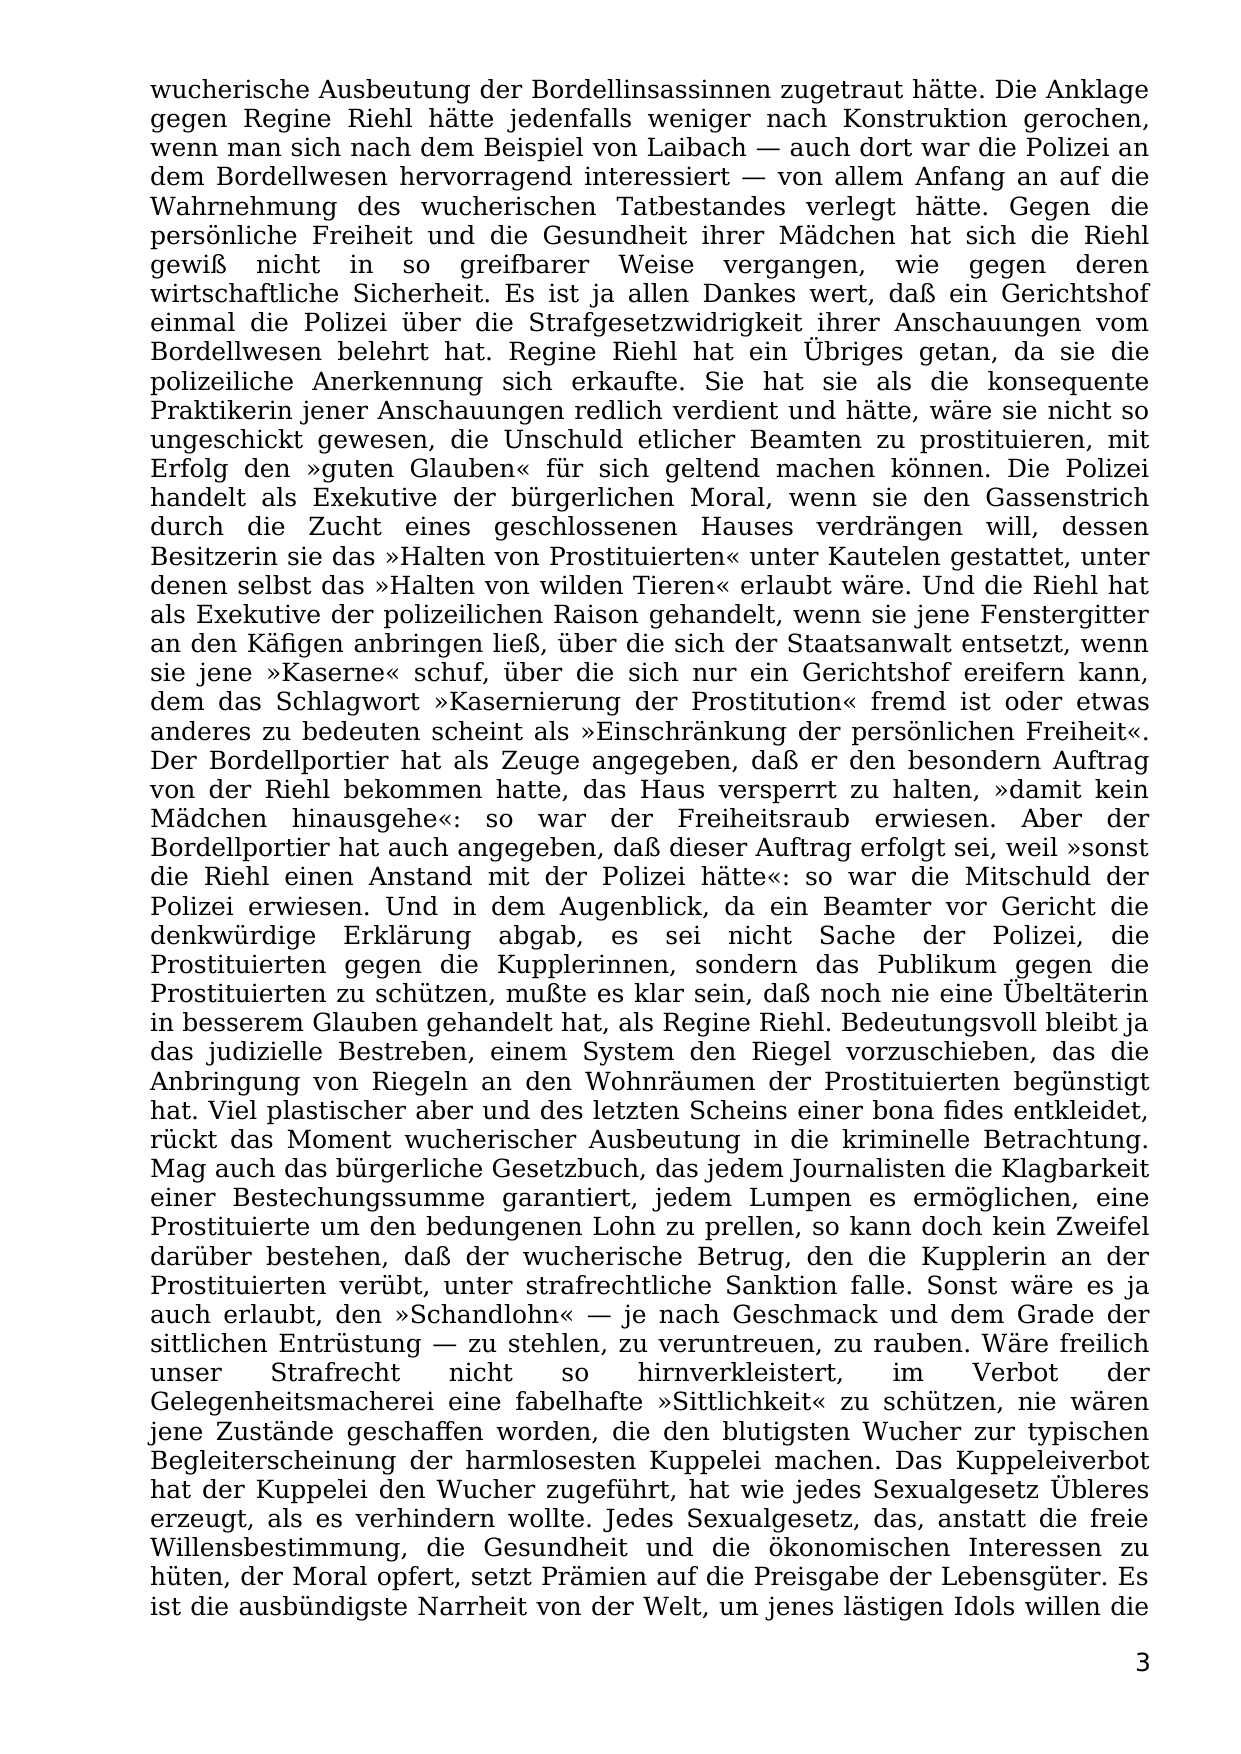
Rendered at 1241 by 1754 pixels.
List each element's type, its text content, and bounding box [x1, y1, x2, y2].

text wucherische Ausbeutung der Bordellinsassinnen zugetraut hätte. Die Anklage gegen Regine Riehl hätte jedenfalls weniger nach Konstruktion gerochen, wenn man sich nach dem Beispiel von Laibach — auch dort war die Polizei an dem Bordellwesen hervorragend interessiert — von allem Anfang an auf die Wahrnehmung des wucherischen Tatbestandes verlegt hätte. Gegen die persönliche Freiheit und die Gesundheit ihrer Mädchen hat sich die Riehl gewiß nicht in so greifbarer Weise vergangen, wie gegen deren wirtschaftliche Sicherheit. Es ist ja allen Dankes wert, daß ein Gerichtshof einmal die Polizei über die Strafgesetzwidrigkeit ihrer Anschauungen vom Bordellwesen belehrt hat. Regine Riehl hat ein Übriges getan, da sie die polizeiliche Anerkennung sich erkaufte. Sie hat sie als die konsequente Praktikerin jener Anschauungen redlich verdient und hätte, wäre sie nicht so ungeschickt gewesen, die Unschuld etlicher Beamten zu prostituieren, mit Erfolg den »guten Glauben« für sich geltend machen können. Die Polizei handelt als Exekutive der bürgerlichen Moral, wenn sie den Gassenstrich durch die Zucht eines geschlossenen Hauses verdrängen will, dessen Besitzerin sie das »Halten von Prostituierten« unter Kautelen gestattet, unter denen selbst das »Halten von wilden Tieren« erlaubt wäre. Und die Riehl hat als Exekutive der polizeilichen Raison gehandelt, wenn sie jene Fenstergitter an den Käfigen anbringen ließ, über die sich der Staatsanwalt entsetzt, wenn sie jene »Kaserne« schuf, über die sich nur ein Gerichtshof ereifern kann, dem das Schlagwort »Kasernierung der Pros­titution« fremd ist oder etwas anderes zu bedeuten scheint als »Einschränkung der persönlichen Freiheit«. Der Bordellportier hat als Zeuge angegeben, daß er den besondern Auftrag von der Riehl bekommen hatte, das Haus versperrt zu halten, »damit kein Mädchen hinausgehe«: so war der Freiheitsraub erwiesen. Aber der Bordellportier hat auch angegeben, daß dieser Auftrag erfolgt sei, weil »sonst die Riehl einen Anstand mit der Polizei hätte«: so war die Mitschuld der Polizei erwiesen. Und in dem Augenblick, da ein Beamter vor Gericht die denkwürdige Erklärung abgab, es sei nicht Sache der Polizei, die Prostituierten gegen die Kupplerinnen, sondern das Publikum gegen die Prostituierten zu schützen, mußte es klar sein, daß noch nie eine Übeltäterin in besserem Glauben gehandelt hat, als Regine Riehl. Bedeutungsvoll bleibt ja das judizielle Bestreben, einem System den Riegel vorzuschieben, das die Anbringung von Riegeln an den Wohnräumen der Prostituierten begünstigt hat. Viel plastischer aber und des letzten Scheins einer bona fides entkleidet, rückt das Moment wucherischer Ausbeutung in die kriminelle Betrachtung. Mag auch das bürgerliche Gesetzbuch, das jedem Journalisten die Klagbarkeit einer Bestechungssumme garantiert, jedem Lumpen es ermöglichen, eine Prostituierte um den bedungenen Lohn zu prellen, so kann doch kein Zweifel darüber bestehen, daß der wucherische Betrug, den die Kupplerin an der Prostituierten verübt, unter strafrechtliche Sanktion falle. Sonst wäre es ja auch erlaubt, den »Schandlohn« — je nach Geschmack und dem Grade der sittlichen Entrüstung — zu stehlen, zu veruntreuen, zu rauben. Wäre freilich unser Strafrecht nicht so hirnverkleistert, im Verbot der Gelegenheitsmacherei eine fabelhafte »Sittlichkeit« zu schützen, nie wären jene Zustände geschaffen worden, die den blutigsten Wucher zur typischen Begleiterscheinung der harmlosesten Kuppelei machen. Das Kuppeleiverbot hat der Kuppelei den Wucher zugeführt, hat wie jedes Sexualgesetz Übleres erzeugt, als es verhindern wollte. Jedes Sexualgesetz, das, anstatt die freie Willensbestimmung, die Gesundheit und die ökonomischen Interessen zu hüten, der Moral opfert, setzt Prämien auf die Preisgabe der Lebensgüter. Es ist die ausbündigste Narrheit von der Welt, um jenes lästigen Idols willen die [150, 75, 1151, 1621]
